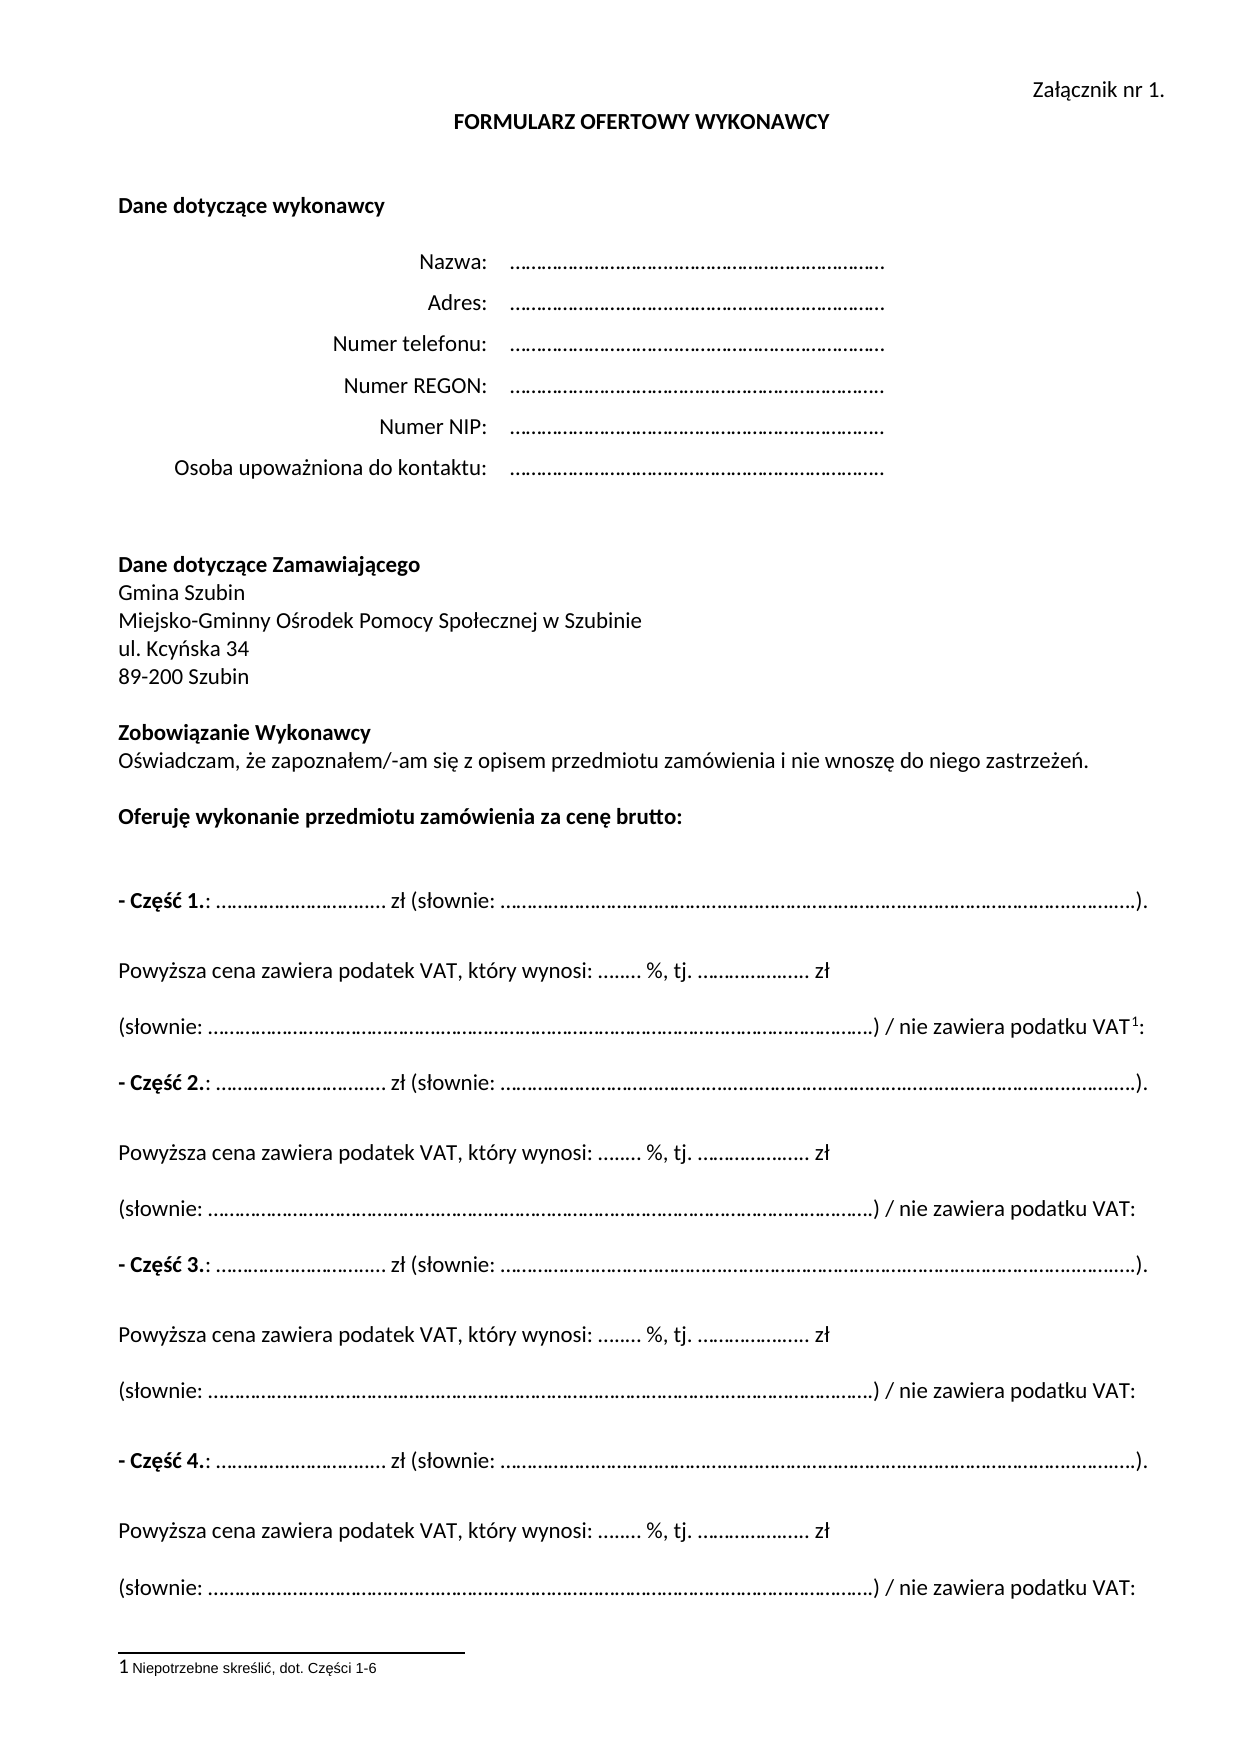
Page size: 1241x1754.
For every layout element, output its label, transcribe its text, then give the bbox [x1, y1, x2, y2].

text (słownie: ………………….………………….……………………………………………………………………….) / nie zawiera podatku VAT: [118, 1573, 1165, 1601]
text Zobowiązanie Wykonawcy [118, 718, 1165, 746]
table_cell …………………………………………………………….. [499, 371, 1062, 412]
table_header Nazwa: [118, 247, 498, 288]
text ul. Kcyńska 34 [118, 634, 1165, 662]
table_cell …………………………..………………………………… [499, 289, 1062, 329]
text - Część 4.: ………………………..… zł (słownie: …………………………………….…………………………….…………………………..…….….). [118, 1447, 1165, 1474]
table_cell Numer NIP: [118, 412, 498, 453]
table_cell …………………………………………………………….. [499, 412, 1062, 453]
text - Część 3.: ………………………..… zł (słownie: …………………………………….…………………………….…………………………..…….….). [118, 1251, 1165, 1278]
text Powyższa cena zawiera podatek VAT, który wynosi: …..… %, tj. …………….….. zł [118, 1517, 1165, 1544]
text Powyższa cena zawiera podatek VAT, który wynosi: …..… %, tj. …………….….. zł [118, 956, 1165, 984]
text Niepotrzebne skreślić, dot. Części 1-6 [118, 1653, 1165, 1679]
table_cell Numer telefonu: [118, 330, 498, 371]
text Miejsko-Gminny Ośrodek Pomocy Społecznej w Szubinie [118, 606, 1165, 634]
table_cell Adres: [118, 289, 498, 329]
table_cell …………………………..………………………………… [499, 330, 1062, 371]
text (słownie: ………………….………………….……………………………………………………………………….) / nie zawiera podatku VAT: [118, 1377, 1165, 1404]
table_header …………………………..………………………………… [499, 247, 1062, 288]
text (słownie: ………………….………………….……………………………………………………………………….) / nie zawiera podatku VAT: [118, 1194, 1165, 1222]
text FORMULARZ OFERTOWY WYKONAWCY [118, 107, 1165, 135]
text Powyższa cena zawiera podatek VAT, który wynosi: …..… %, tj. …………….….. zł [118, 1321, 1165, 1348]
table_cell Numer REGON: [118, 371, 498, 412]
text Powyższa cena zawiera podatek VAT, który wynosi: …..… %, tj. …………….….. zł [118, 1138, 1165, 1166]
text Dane dotyczące Zamawiającego [118, 550, 1165, 578]
table_cell Osoba upoważniona do kontaktu: [118, 453, 498, 494]
text - Część 2.: ………………………..… zł (słownie: …………………………………….…………………………….…………………………..…….….). [118, 1068, 1165, 1096]
text Dane dotyczące wykonawcy [118, 191, 1165, 219]
text Oferuję wykonanie przedmiotu zamówienia za cenę brutto: [118, 802, 1165, 830]
text 89-200 Szubin [118, 662, 1165, 690]
text - Część 1.: ………………………..… zł (słownie: …………………………………….…………………………….…………………………..…….….). [118, 886, 1165, 914]
text Załącznik nr 1. [118, 75, 1165, 103]
text Gmina Szubin [118, 578, 1165, 606]
table_cell …………………………………………………………….. [499, 453, 1062, 494]
text Oświadczam, że zapoznałem/-am się z opisem przedmiotu zamówienia i nie wnoszę do niego zastrzeżeń. [118, 746, 1165, 774]
text (słownie: ………………….………………….……………………………………………………………………….) / nie zawiera podatku VAT: [118, 1012, 1165, 1040]
